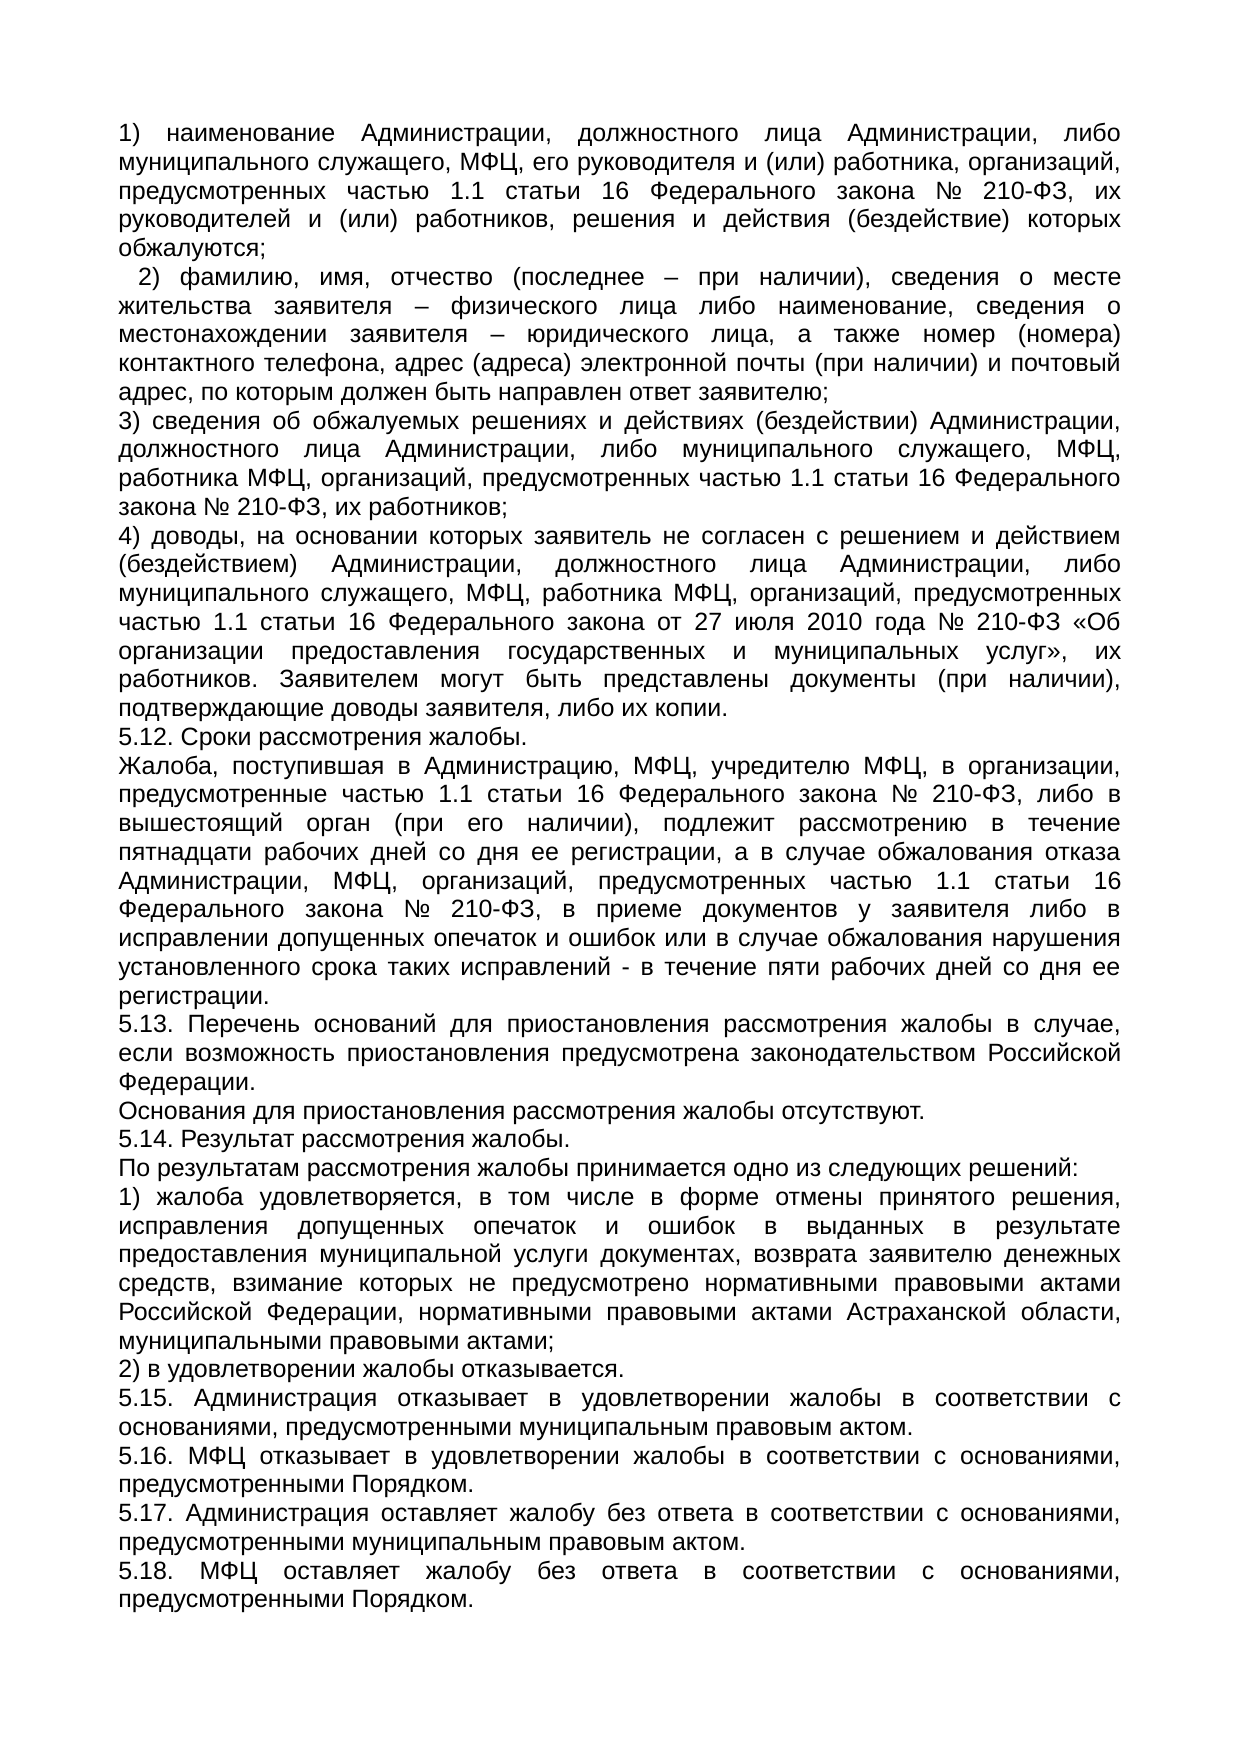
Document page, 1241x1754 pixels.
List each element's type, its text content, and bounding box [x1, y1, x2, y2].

text 5.15. Администрация отказывает в удовлетворении жалобы в соответствии с основаниями, предусмотренными муниципальным правовым актом. [118, 1383, 1122, 1441]
text Жалоба, поступившая в Администрацию, МФЦ, учредителю МФЦ, в организации, предусмотренные частью 1.1 статьи 16 Федерального закона № 210-ФЗ, либо в вышестоящий орган (при его наличии), подлежит рассмотрению в течение пятнадцати рабочих дней со дня ее регистрации, а в случае обжалования отказа Администрации, МФЦ, организаций, предусмотренных частью 1.1 статьи 16 Федерального закона № 210-ФЗ, в приеме документов у заявителя либо в исправлении допущенных опечаток и ошибок или в случае обжалования нарушения установленного срока таких исправлений - в течение пяти рабочих дней со дня ее регистрации. [118, 751, 1122, 1009]
text 5.16. МФЦ отказывает в удовлетворении жалобы в соответствии с основаниями, предусмотренными Порядком. [118, 1441, 1122, 1498]
text 1) наименование Администрации, должностного лица Администрации, либо муниципального служащего, МФЦ, его руководителя и (или) работника, организаций, предусмотренных частью 1.1 статьи 16 Федерального закона № 210-ФЗ, их руководителей и (или) работников, решения и действия (бездействие) которых обжалуются; [118, 118, 1122, 262]
text 5.14. Результат рассмотрения жалобы. [118, 1124, 1122, 1153]
text 5.12. Сроки рассмотрения жалобы. [118, 722, 1122, 751]
text 5.17. Администрация оставляет жалобу без ответа в соответствии с основаниями, предусмотренными муниципальным правовым актом. [118, 1498, 1122, 1556]
text 2) фамилию, имя, отчество (последнее – при наличии), сведения о месте жительства заявителя – физического лица либо наименование, сведения о местонахождении заявителя – юридического лица, а также номер (номера) контактного телефона, адрес (адреса) электронной почты (при наличии) и почтовый адрес, по которым должен быть направлен ответ заявителю; [118, 262, 1122, 406]
text 2) в удовлетворении жалобы отказывается. [118, 1354, 1122, 1383]
text 3) сведения об обжалуемых решениях и действиях (бездействии) Администрации, должностного лица Администрации, либо муниципального служащего, МФЦ, работника МФЦ, организаций, предусмотренных частью 1.1 статьи 16 Федерального закона № 210-ФЗ, их работников; [118, 406, 1122, 521]
text 5.18. МФЦ оставляет жалобу без ответа в соответствии с основаниями, предусмотренными Порядком. [118, 1556, 1122, 1613]
text 1) жалоба удовлетворяется, в том числе в форме отмены принятого решения, исправления допущенных опечаток и ошибок в выданных в результате предоставления муниципальной услуги документах, возврата заявителю денежных средств, взимание которых не предусмотрено нормативными правовыми актами Российской Федерации, нормативными правовыми актами Астраханской области, муниципальными правовыми актами; [118, 1182, 1122, 1354]
text По результатам рассмотрения жалобы принимается одно из следующих решений: [118, 1153, 1122, 1182]
text 5.13. Перечень оснований для приостановления рассмотрения жалобы в случае, если возможность приостановления предусмотрена законодательством Российской Федерации. [118, 1009, 1122, 1096]
text 4) доводы, на основании которых заявитель не согласен с решением и действием (бездействием) Администрации, должностного лица Администрации, либо муниципального служащего, МФЦ, работника МФЦ, организаций, предусмотренных частью 1.1 статьи 16 Федерального закона от 27 июля 2010 года № 210-ФЗ «Об организации предоставления государственных и муниципальных услуг», их работников. Заявителем могут быть представлены документы (при наличии), подтверждающие доводы заявителя, либо их копии. [118, 521, 1122, 722]
text Основания для приостановления рассмотрения жалобы отсутствуют. [118, 1096, 1122, 1124]
